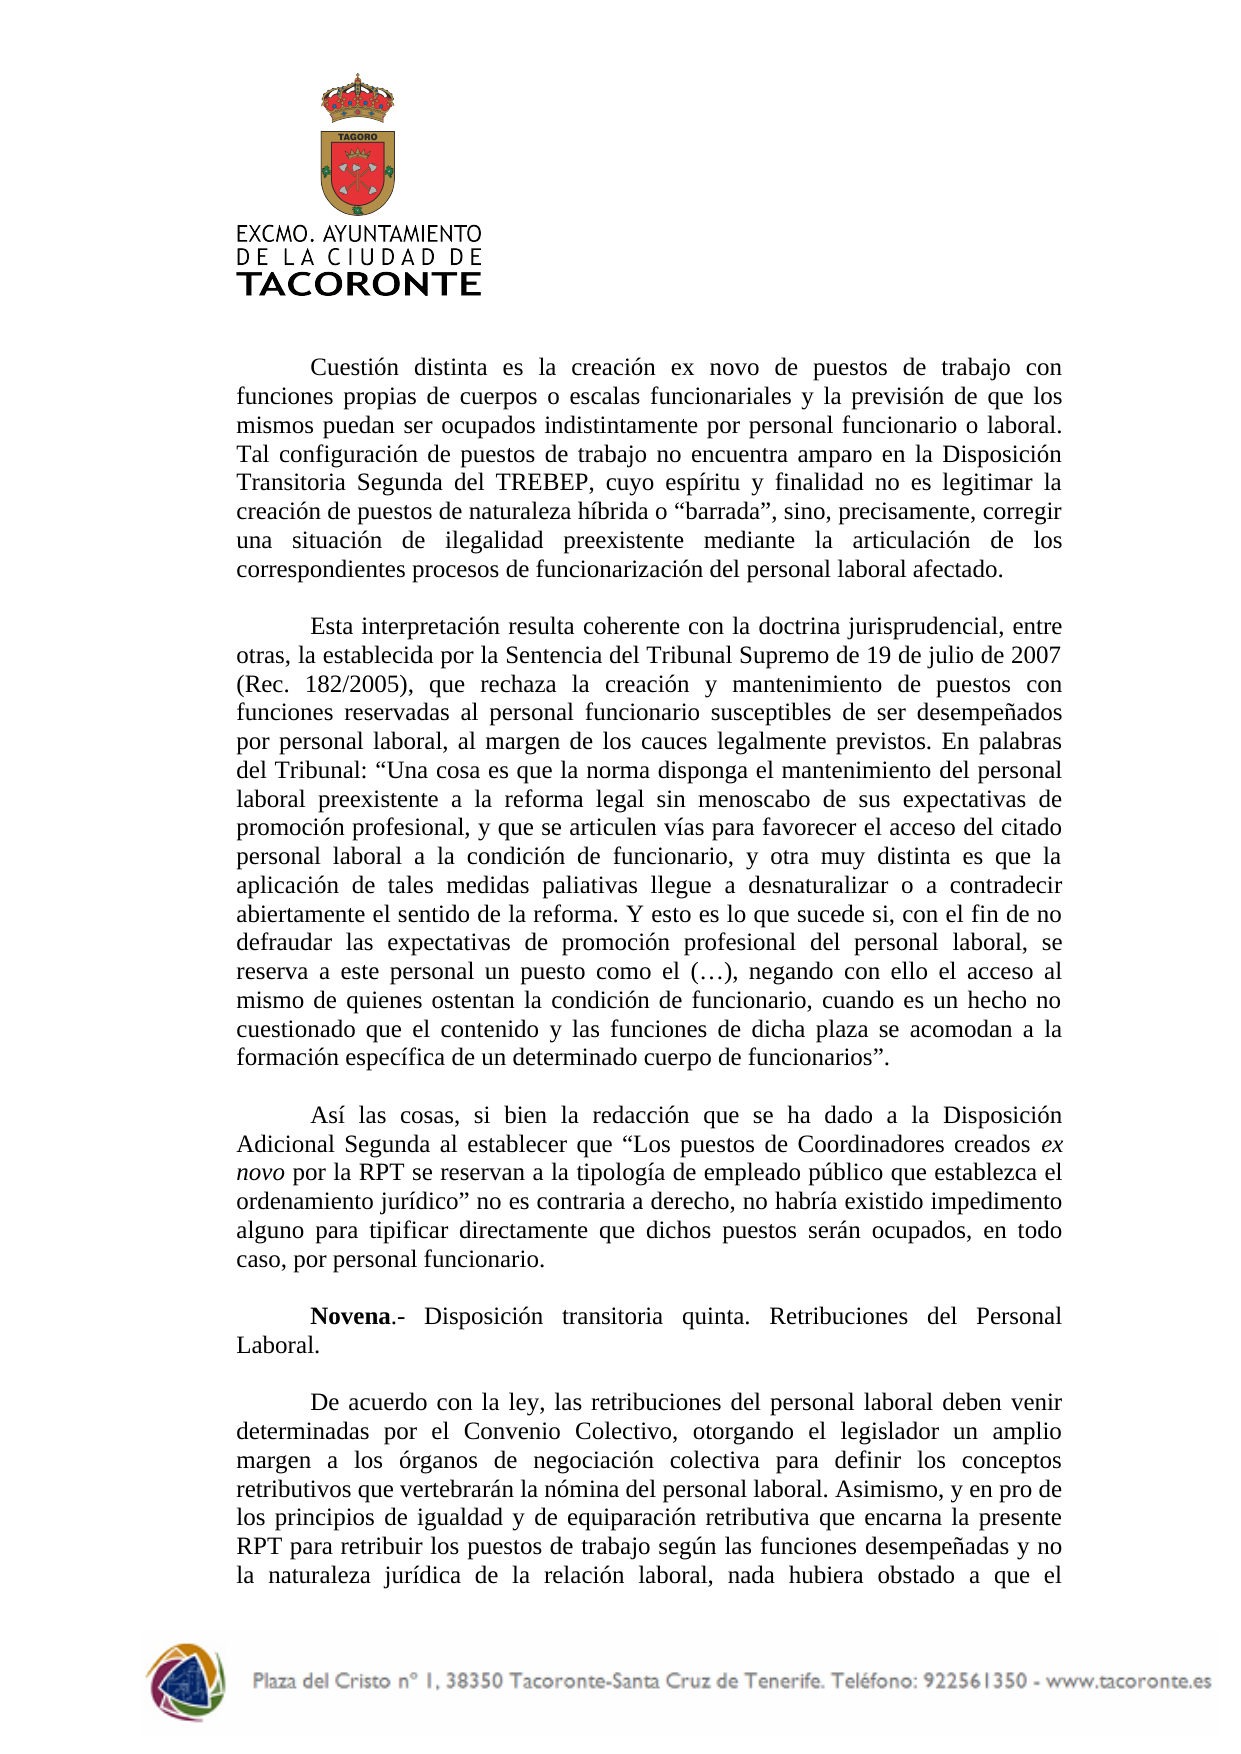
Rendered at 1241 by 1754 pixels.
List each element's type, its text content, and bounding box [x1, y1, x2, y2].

picture [236, 73, 481, 296]
text Cuestión distinta es la creación ex novo de puestos de trabajo con funciones propias de cuerpos o escalas funcionariales y la previsión de que los mismos puedan ser ocupados indistintamente por personal funcionario o laboral. Tal configuración de puestos de trabajo no encuentra amparo en la Disposición Transitoria Segunda del TREBEP, cuyo espíritu y finalidad no es legitimar la creación de puestos de naturaleza híbrida o “barrada”, sino, precisamente, corregir una situación de ilegalidad preexistente mediante la articulación de los correspondientes procesos de funcionarización del personal laboral afectado. [236, 352, 1063, 582]
text Esta interpretación resulta coherente con la doctrina jurisprudencial, entre otras, la establecida por la Sentencia del Tribunal Supremo de 19 de julio de 2007 (Rec. 182/2005), que rechaza la creación y mantenimiento de puestos con funciones reservadas al personal funcionario susceptibles de ser desempeñados por personal laboral, al margen de los cauces legalmente previstos. En palabras del Tribunal: “Una cosa es que la norma disponga el mantenimiento del personal laboral preexistente a la reforma legal sin menoscabo de sus expectativas de promoción profesional, y que se articulen vías para favorecer el acceso del citado personal laboral a la condición de funcionario, y otra muy distinta es que la aplicación de tales medidas paliativas llegue a desnaturalizar o a contradecir abiertamente el sentido de la reforma. Y esto es lo que sucede si, con el fin de no defraudar las expectativas de promoción profesional del personal laboral, se reserva a este personal un puesto como el (…), negando con ello el acceso al mismo de quienes ostentan la condición de funcionario, cuando es un hecho no cuestionado que el contenido y las funciones de dicha plaza se acomodan a la formación específica de un determinado cuerpo de funcionarios”. [236, 611, 1063, 1071]
picture [139, 1630, 1222, 1737]
text Novena.- Disposición transitoria quinta. Retribuciones del Personal Laboral. [236, 1301, 1063, 1359]
text Así las cosas, si bien la redacción que se ha dado a la Disposición Adicional Segunda al establecer que “Los puestos de Coordinadores creados ex novo por la RPT se reservan a la tipología de empleado público que establezca el ordenamiento jurídico” no es contraria a derecho, no habría existido impedimento alguno para tipificar directamente que dichos puestos serán ocupados, en todo caso, por personal funcionario. [236, 1100, 1063, 1272]
text De acuerdo con la ley, las retribuciones del personal laboral deben venir determinadas por el Convenio Colectivo, otorgando el legislador un amplio margen a los órganos de negociación colectiva para definir los conceptos retributivos que vertebrarán la nómina del personal laboral. Asimismo, y en pro de los principios de igualdad y de equiparación retributiva que encarna la presente RPT para retribuir los puestos de trabajo según las funciones desempeñadas y no la naturaleza jurídica de la relación laboral, nada hubiera obstado a que el [236, 1387, 1063, 1589]
